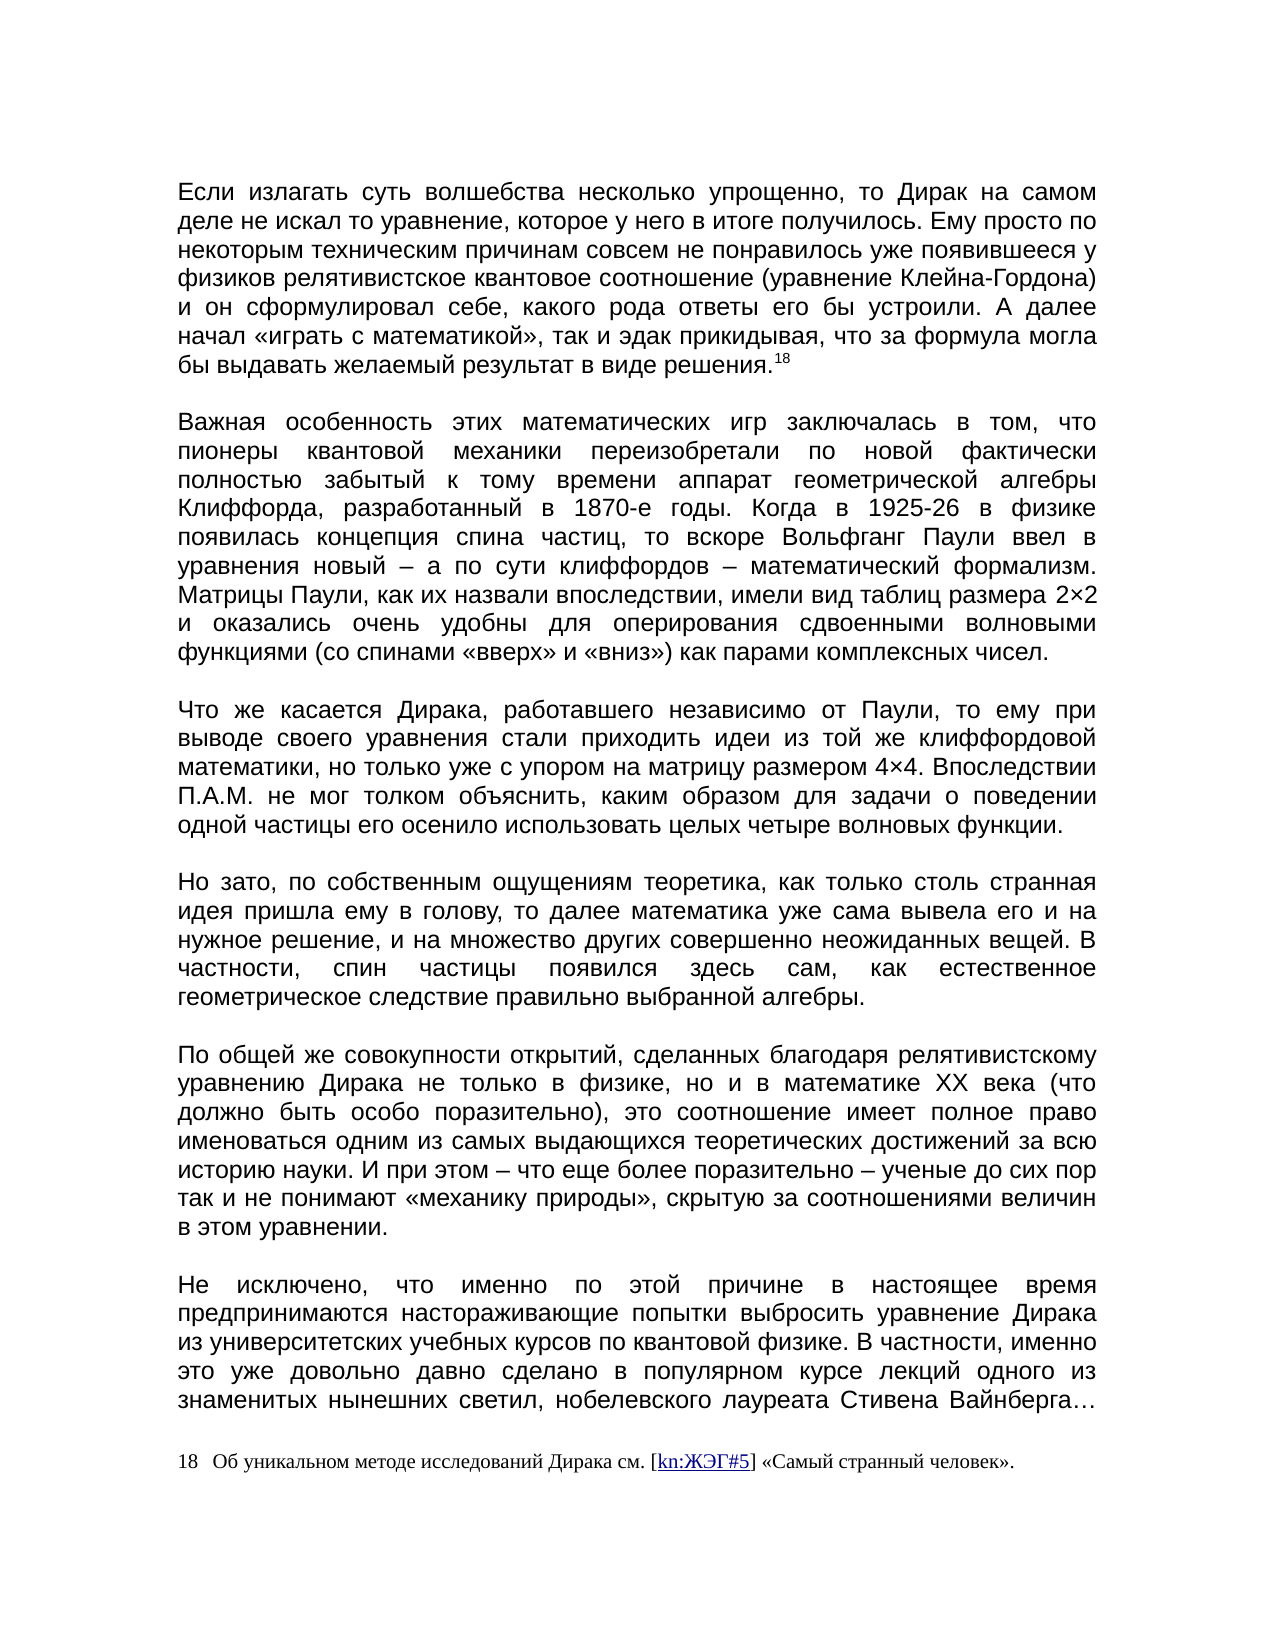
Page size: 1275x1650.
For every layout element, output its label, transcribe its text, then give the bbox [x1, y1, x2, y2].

text По общей же совокупности открытий, сделанных благодаря релятивистскому уравнению Дирака не только в физике, но и в математике XX века (что должно быть особо поразительно), это соотношение имеет полное право именоваться одним из самых выдающихся теоретических достижений за всю историю науки. И при этом – что еще более поразительно – ученые до сих пор так и не понимают «механику природы», скрытую за соотношениями величин в этом уравнении. [177, 1040, 1098, 1241]
text Не исключено, что именно по этой причине в настоящее время предпринимаются настораживающие попытки выбросить уравнение Дирака из университетских учебных курсов по квантовой физике. В частности, именно это уже довольно давно сделано в популярном курсе лекций одного из знаменитых нынешних светил, нобелевского лауреата Стивена Вайнберга… [177, 1270, 1098, 1413]
text Важная особенность этих математических игр заключалась в том, что пионеры квантовой механики переизобретали по новой фактически полностью забытый к тому времени аппарат геометрической алгебры Клиффорда, разработанный в 1870-е годы. Когда в 1925-26 в физике появилась концепция спина частиц, то вскоре Вольфганг Паули ввел в уравнения новый – а по сути клиффордов – математический формализм. Матрицы Паули, как их назвали впоследствии, имели вид таблиц размера 2×2 и оказались очень удобны для оперирования сдвоенными волновыми функциями (со спинами «вверх» и «вниз») как парами комплексных чисел. [177, 407, 1098, 666]
text Если излагать суть волшебства несколько упрощенно, то Дирак на самом деле не искал то уравнение, которое у него в итоге получилось. Ему просто по некоторым техническим причинам совсем не понравилось уже появившееся у физиков релятивистское квантовое соотношение (уравнение Клейна-Гордона) и он сформулировал себе, какого рода ответы его бы устроили. А далее начал «играть с математикой», так и эдак прикидывая, что за формула могла бы выдавать желаемый результат в виде решения. [177, 177, 1098, 378]
text Об уникальном методе исследований Дирака см. [kn:ЖЭГ#5] «Самый странный человек». [177, 1449, 1098, 1473]
text Но зато, по собственным ощущениям теоретика, как только столь странная идея пришла ему в голову, то далее математика уже сама вывела его и на нужное решение, и на множество других совершенно неожиданных вещей. В частности, спин частицы появился здесь сам, как естественное геометрическое следствие правильно выбранной алгебры. [177, 867, 1098, 1011]
text Что же касается Дирака, работавшего независимо от Паули, то ему при выводе своего уравнения стали приходить идеи из той же клиффордовой математики, но только уже с упором на матрицу размером 4×4. Впоследствии П.А.М. не мог толком объяснить, каким образом для задачи о поведении одной частицы его осенило использовать целых четыре волновых функции. [177, 695, 1098, 838]
